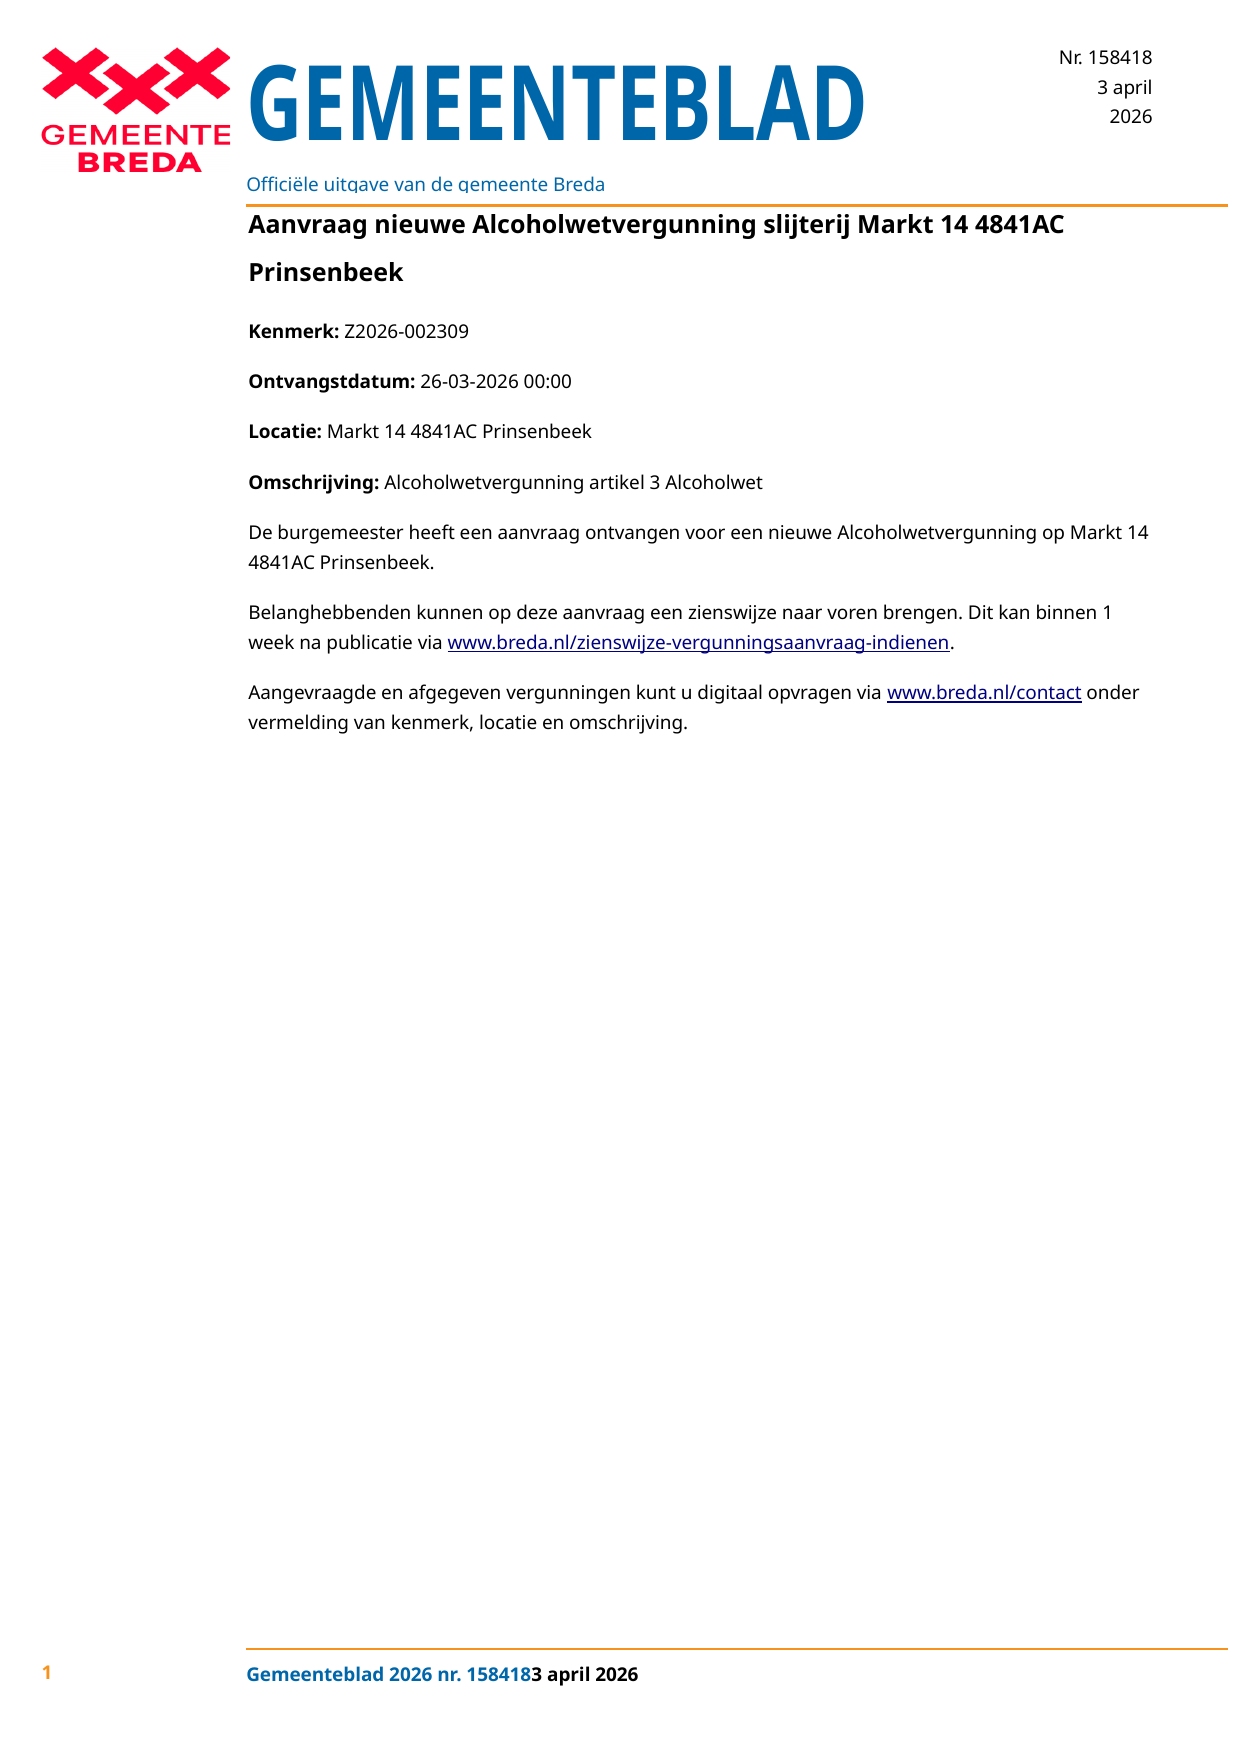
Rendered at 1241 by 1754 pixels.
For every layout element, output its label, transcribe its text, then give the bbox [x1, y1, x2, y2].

picture [41, 47, 231, 172]
text De burgemeester heeft een aanvraag ontvangen voor een nieuwe Alcoholwetvergunning op Markt 14 4841AC Prinsenbeek. [248, 519, 1152, 575]
text Belanghebbenden kunnen op deze aanvraag een zienswijze naar voren brengen. Dit kan binnen 1 week na publicatie via www.breda.nl/zienswijze-vergunningsaanvraag-indienen. [248, 599, 1152, 655]
text Aangevraagde en afgegeven vergunningen kunt u digitaal opvragen via www.breda.nl/contact onder vermelding van kenmerk, locatie en omschrijving. [248, 679, 1152, 735]
text Ontvangstdatum: 26-03-2026 00:00 [248, 368, 1152, 394]
text Aanvraag nieuwe Alcoholwetvergunning slijterij Markt 14 4841AC Prinsenbeek [248, 207, 1152, 288]
text Omschrijving: Alcoholwetvergunning artikel 3 Alcoholwet [248, 469, 1152, 495]
text Locatie: Markt 14 4841AC Prinsenbeek [248, 419, 1152, 444]
text Kenmerk: Z2026-002309 [248, 318, 1152, 344]
